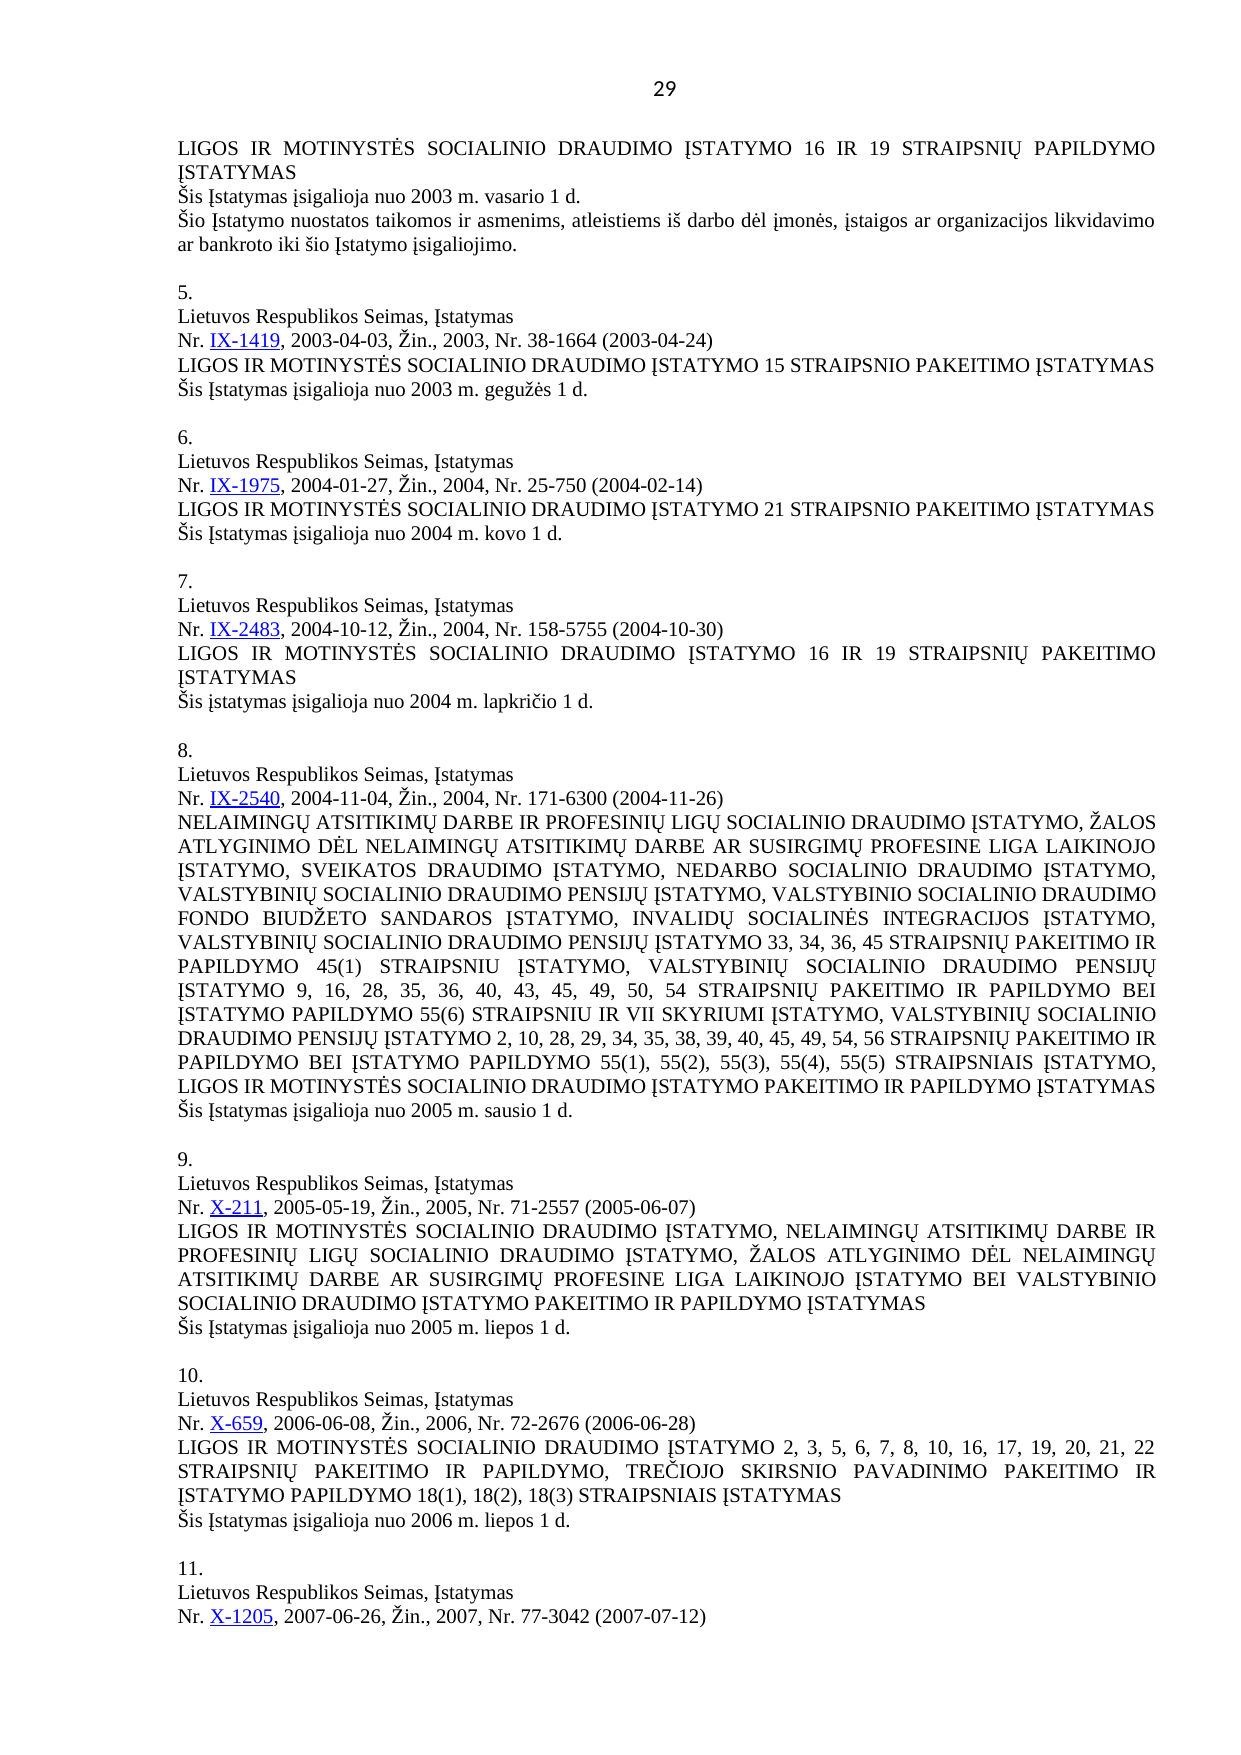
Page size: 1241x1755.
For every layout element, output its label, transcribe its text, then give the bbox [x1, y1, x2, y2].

text Lietuvos Respublikos Seimas, Įstatymas [177, 449, 1157, 473]
text Šis Įstatymas įsigalioja nuo 2003 m. vasario 1 d. [177, 184, 1157, 208]
text Šis Įstatymas įsigalioja nuo 2005 m. liepos 1 d. [177, 1315, 1157, 1339]
text Nr. X-659, 2006-06-08, Žin., 2006, Nr. 72-2676 (2006-06-28) [177, 1411, 1157, 1435]
text LIGOS IR MOTINYSTĖS SOCIALINIO DRAUDIMO ĮSTATYMO, NELAIMINGŲ ATSITIKIMŲ DARBE IR PROFESINIŲ LIGŲ SOCIALINIO DRAUDIMO ĮSTATYMO, ŽALOS ATLYGINIMO DĖL NELAIMINGŲ ATSITIKIMŲ DARBE AR SUSIRGIMŲ PROFESINE LIGA LAIKINOJO ĮSTATYMO BEI VALSTYBINIO SOCIALINIO DRAUDIMO ĮSTATYMO PAKEITIMO IR PAPILDYMO ĮSTATYMAS [177, 1219, 1157, 1315]
text Šis įstatymas įsigalioja nuo 2004 m. lapkričio 1 d. [177, 689, 1157, 713]
text LIGOS IR MOTINYSTĖS SOCIALINIO DRAUDIMO ĮSTATYMO 16 IR 19 STRAIPSNIŲ PAPILDYMO ĮSTATYMAS [177, 136, 1157, 184]
text 6. [177, 425, 1157, 449]
text Nr. X-211, 2005-05-19, Žin., 2005, Nr. 71-2557 (2005-06-07) [177, 1195, 1157, 1219]
text LIGOS IR MOTINYSTĖS SOCIALINIO DRAUDIMO ĮSTATYMO 21 STRAIPSNIO PAKEITIMO ĮSTATYMAS [177, 497, 1157, 521]
text LIGOS IR MOTINYSTĖS SOCIALINIO DRAUDIMO ĮSTATYMO 2, 3, 5, 6, 7, 8, 10, 16, 17, 19, 20, 21, 22 STRAIPSNIŲ PAKEITIMO IR PAPILDYMO, TREČIOJO SKIRSNIO PAVADINIMO PAKEITIMO IR ĮSTATYMO PAPILDYMO 18(1), 18(2), 18(3) STRAIPSNIAIS ĮSTATYMAS [177, 1435, 1157, 1507]
text 7. [177, 569, 1157, 593]
text Šis Įstatymas įsigalioja nuo 2006 m. liepos 1 d. [177, 1507, 1157, 1532]
text Šio Įstatymo nuostatos taikomos ir asmenims, atleistiems iš darbo dėl įmonės, įstaigos ar organizacijos likvidavimo ar bankroto iki šio Įstatymo įsigaliojimo. [177, 208, 1157, 256]
text Šis Įstatymas įsigalioja nuo 2004 m. kovo 1 d. [177, 521, 1157, 545]
text Nr. IX-2483, 2004-10-12, Žin., 2004, Nr. 158-5755 (2004-10-30) [177, 617, 1157, 641]
text Nr. IX-2540, 2004-11-04, Žin., 2004, Nr. 171-6300 (2004-11-26) [177, 786, 1157, 810]
text Šis Įstatymas įsigalioja nuo 2003 m. gegužės 1 d. [177, 377, 1157, 401]
text Lietuvos Respublikos Seimas, Įstatymas [177, 304, 1157, 328]
text 5. [177, 280, 1157, 304]
text NELAIMINGŲ ATSITIKIMŲ DARBE IR PROFESINIŲ LIGŲ SOCIALINIO DRAUDIMO ĮSTATYMO, ŽALOS ATLYGINIMO DĖL NELAIMINGŲ ATSITIKIMŲ DARBE AR SUSIRGIMŲ PROFESINE LIGA LAIKINOJO ĮSTATYMO, SVEIKATOS DRAUDIMO ĮSTATYMO, NEDARBO SOCIALINIO DRAUDIMO ĮSTATYMO, VALSTYBINIŲ SOCIALINIO DRAUDIMO PENSIJŲ ĮSTATYMO, VALSTYBINIO SOCIALINIO DRAUDIMO FONDO BIUDŽETO SANDAROS ĮSTATYMO, INVALIDŲ SOCIALINĖS INTEGRACIJOS ĮSTATYMO, VALSTYBINIŲ SOCIALINIO DRAUDIMO PENSIJŲ ĮSTATYMO 33, 34, 36, 45 STRAIPSNIŲ PAKEITIMO IR PAPILDYMO 45(1) STRAIPSNIU ĮSTATYMO, VALSTYBINIŲ SOCIALINIO DRAUDIMO PENSIJŲ ĮSTATYMO 9, 16, 28, 35, 36, 40, 43, 45, 49, 50, 54 STRAIPSNIŲ PAKEITIMO IR PAPILDYMO BEI ĮSTATYMO PAPILDYMO 55(6) STRAIPSNIU IR VII SKYRIUMI ĮSTATYMO, VALSTYBINIŲ SOCIALINIO DRAUDIMO PENSIJŲ ĮSTATYMO 2, 10, 28, 29, 34, 35, 38, 39, 40, 45, 49, 54, 56 STRAIPSNIŲ PAKEITIMO IR PAPILDYMO BEI ĮSTATYMO PAPILDYMO 55(1), 55(2), 55(3), 55(4), 55(5) STRAIPSNIAIS ĮSTATYMO, LIGOS IR MOTINYSTĖS SOCIALINIO DRAUDIMO ĮSTATYMO PAKEITIMO IR PAPILDYMO ĮSTATYMAS [177, 810, 1157, 1098]
text Šis Įstatymas įsigalioja nuo 2005 m. sausio 1 d. [177, 1098, 1157, 1122]
text Lietuvos Respublikos Seimas, Įstatymas [177, 1171, 1157, 1195]
text Lietuvos Respublikos Seimas, Įstatymas [177, 762, 1157, 786]
text Lietuvos Respublikos Seimas, Įstatymas [177, 1580, 1157, 1604]
text Lietuvos Respublikos Seimas, Įstatymas [177, 1387, 1157, 1411]
text LIGOS IR MOTINYSTĖS SOCIALINIO DRAUDIMO ĮSTATYMO 15 STRAIPSNIO PAKEITIMO ĮSTATYMAS [177, 352, 1157, 377]
text Nr. IX-1419, 2003-04-03, Žin., 2003, Nr. 38-1664 (2003-04-24) [177, 328, 1157, 352]
text 8. [177, 737, 1157, 762]
text Nr. X-1205, 2007-06-26, Žin., 2007, Nr. 77-3042 (2007-07-12) [177, 1604, 1157, 1628]
text Lietuvos Respublikos Seimas, Įstatymas [177, 593, 1157, 617]
text 10. [177, 1363, 1157, 1387]
text 11. [177, 1556, 1157, 1580]
text Nr. IX-1975, 2004-01-27, Žin., 2004, Nr. 25-750 (2004-02-14) [177, 473, 1157, 497]
text LIGOS IR MOTINYSTĖS SOCIALINIO DRAUDIMO ĮSTATYMO 16 IR 19 STRAIPSNIŲ PAKEITIMO ĮSTATYMAS [177, 641, 1157, 689]
text 9. [177, 1147, 1157, 1171]
